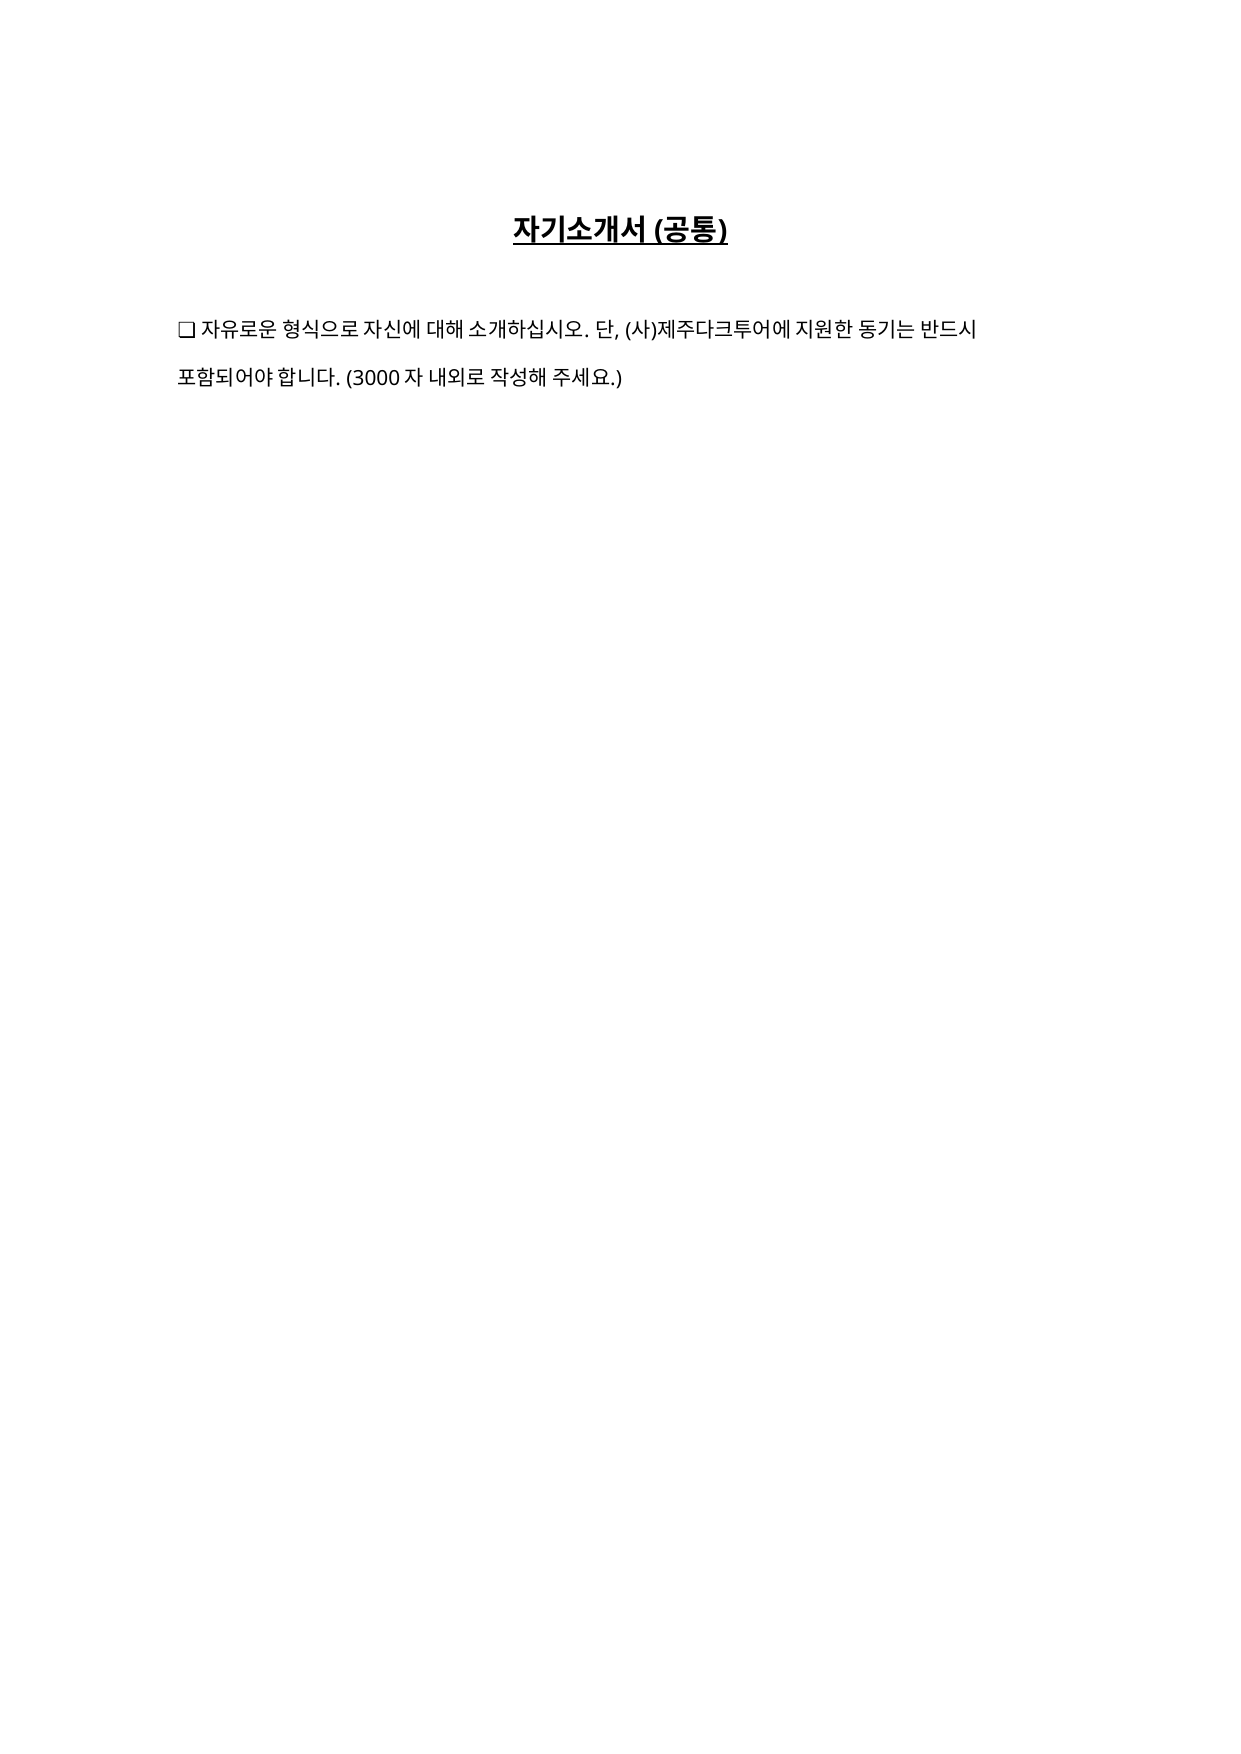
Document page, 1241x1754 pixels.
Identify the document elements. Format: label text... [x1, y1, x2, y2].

text ❏ 자유로운 형식으로 자신에 대해 소개하십시오. 단, (사)제주다크투어에 지원한 동기는 반드시 포함되어야 합니다. (3000자 내외로 작성해 주세요.) [177, 313, 1063, 392]
text 자기소개서 (공통) [177, 207, 1063, 249]
